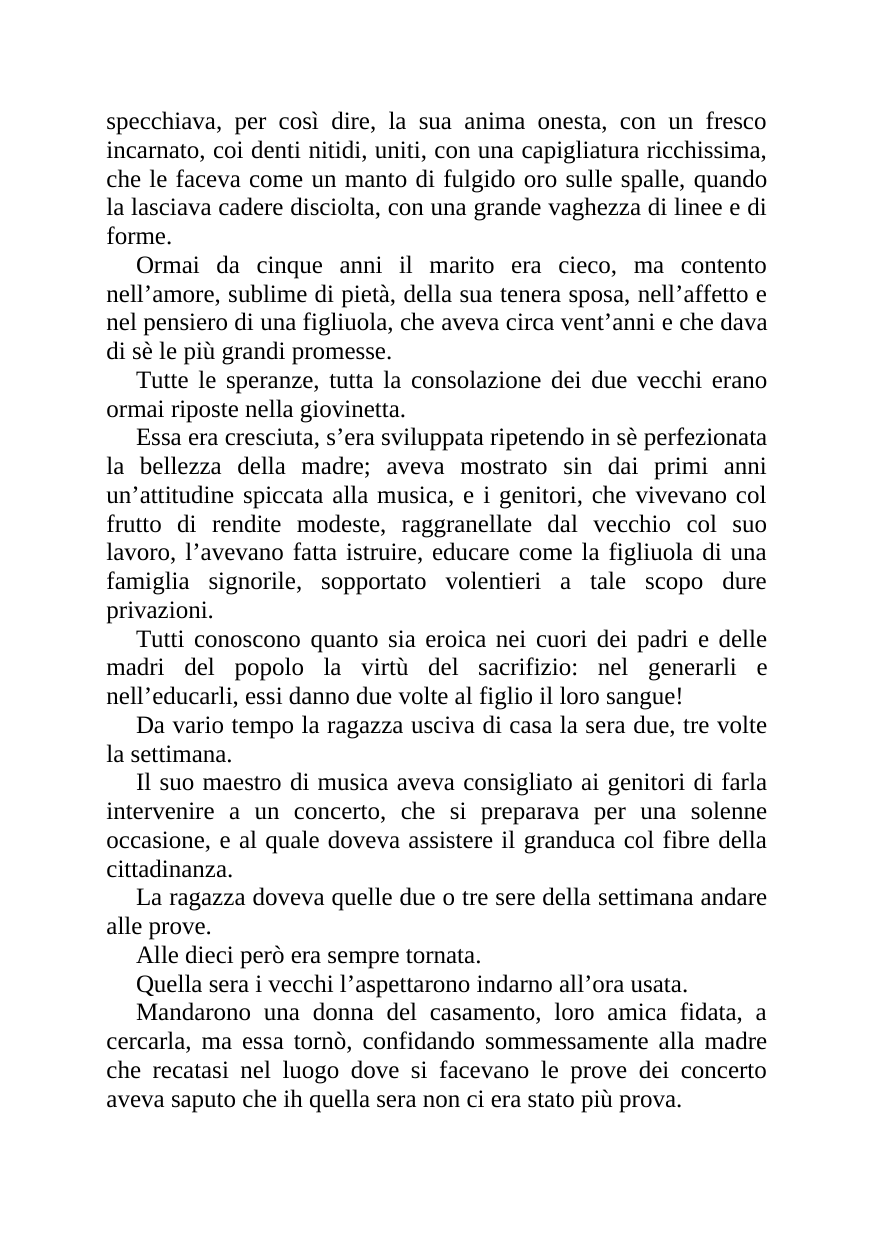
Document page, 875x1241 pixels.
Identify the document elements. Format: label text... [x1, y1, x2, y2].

text Tutti conoscono quanto sia eroica nei cuori dei padri e delle madri del popolo la virtù del sacrifizio: nel generarli e nell’educarli, essi danno due volte al figlio il loro sangue! [106, 624, 768, 710]
text specchiava, per così dire, la sua anima onesta, con un fresco incarnato, coi denti nitidi, uniti, con una capigliatura ricchissima, che le faceva come un manto di fulgido oro sulle spalle, quando la lasciava cadere disciolta, con una grande vaghezza di linee e di forme. [106, 106, 768, 250]
text Mandarono una donna del casamento, loro amica fidata, a cercarla, ma essa tornò, confidando sommessamente alla madre che recatasi nel luogo dove si facevano le prove dei concerto aveva saputo che ih quella sera non ci era stato più prova. [106, 997, 768, 1112]
text La ragazza doveva quelle due o tre sere della settimana andare alle prove. [106, 882, 768, 940]
text Da vario tempo la ragazza usciva di casa la sera due, tre volte la settimana. [106, 710, 768, 767]
text Quella sera i vecchi l’aspettarono indarno all’ora usata. [106, 969, 768, 997]
text Alle dieci però era sempre tornata. [106, 940, 768, 969]
text Ormai da cinque anni il marito era cieco, ma contento nell’amore, sublime di pietà, della sua tenera sposa, nell’affetto e nel pensiero di una figliuola, che aveva circa vent’anni e che dava di sè le più grandi promesse. [106, 250, 768, 365]
text Tutte le speranze, tutta la consolazione dei due vecchi erano ormai riposte nella giovinetta. [106, 365, 768, 422]
text Il suo maestro di musica aveva consigliato ai genitori di farla intervenire a un concerto, che si preparava per una solenne occasione, e al quale doveva assistere il granduca col fibre della cittadinanza. [106, 767, 768, 882]
text Essa era cresciuta, s’era sviluppata ripetendo in sè perfezionata la bellezza della madre; aveva mostrato sin dai primi anni un’attitudine spiccata alla musica, e i genitori, che vivevano col frutto di rendite modeste, raggranellate dal vecchio col suo lavoro, l’avevano fatta istruire, educare come la figliuola di una famiglia signorile, sopportato volentieri a tale scopo dure privazioni. [106, 422, 768, 624]
